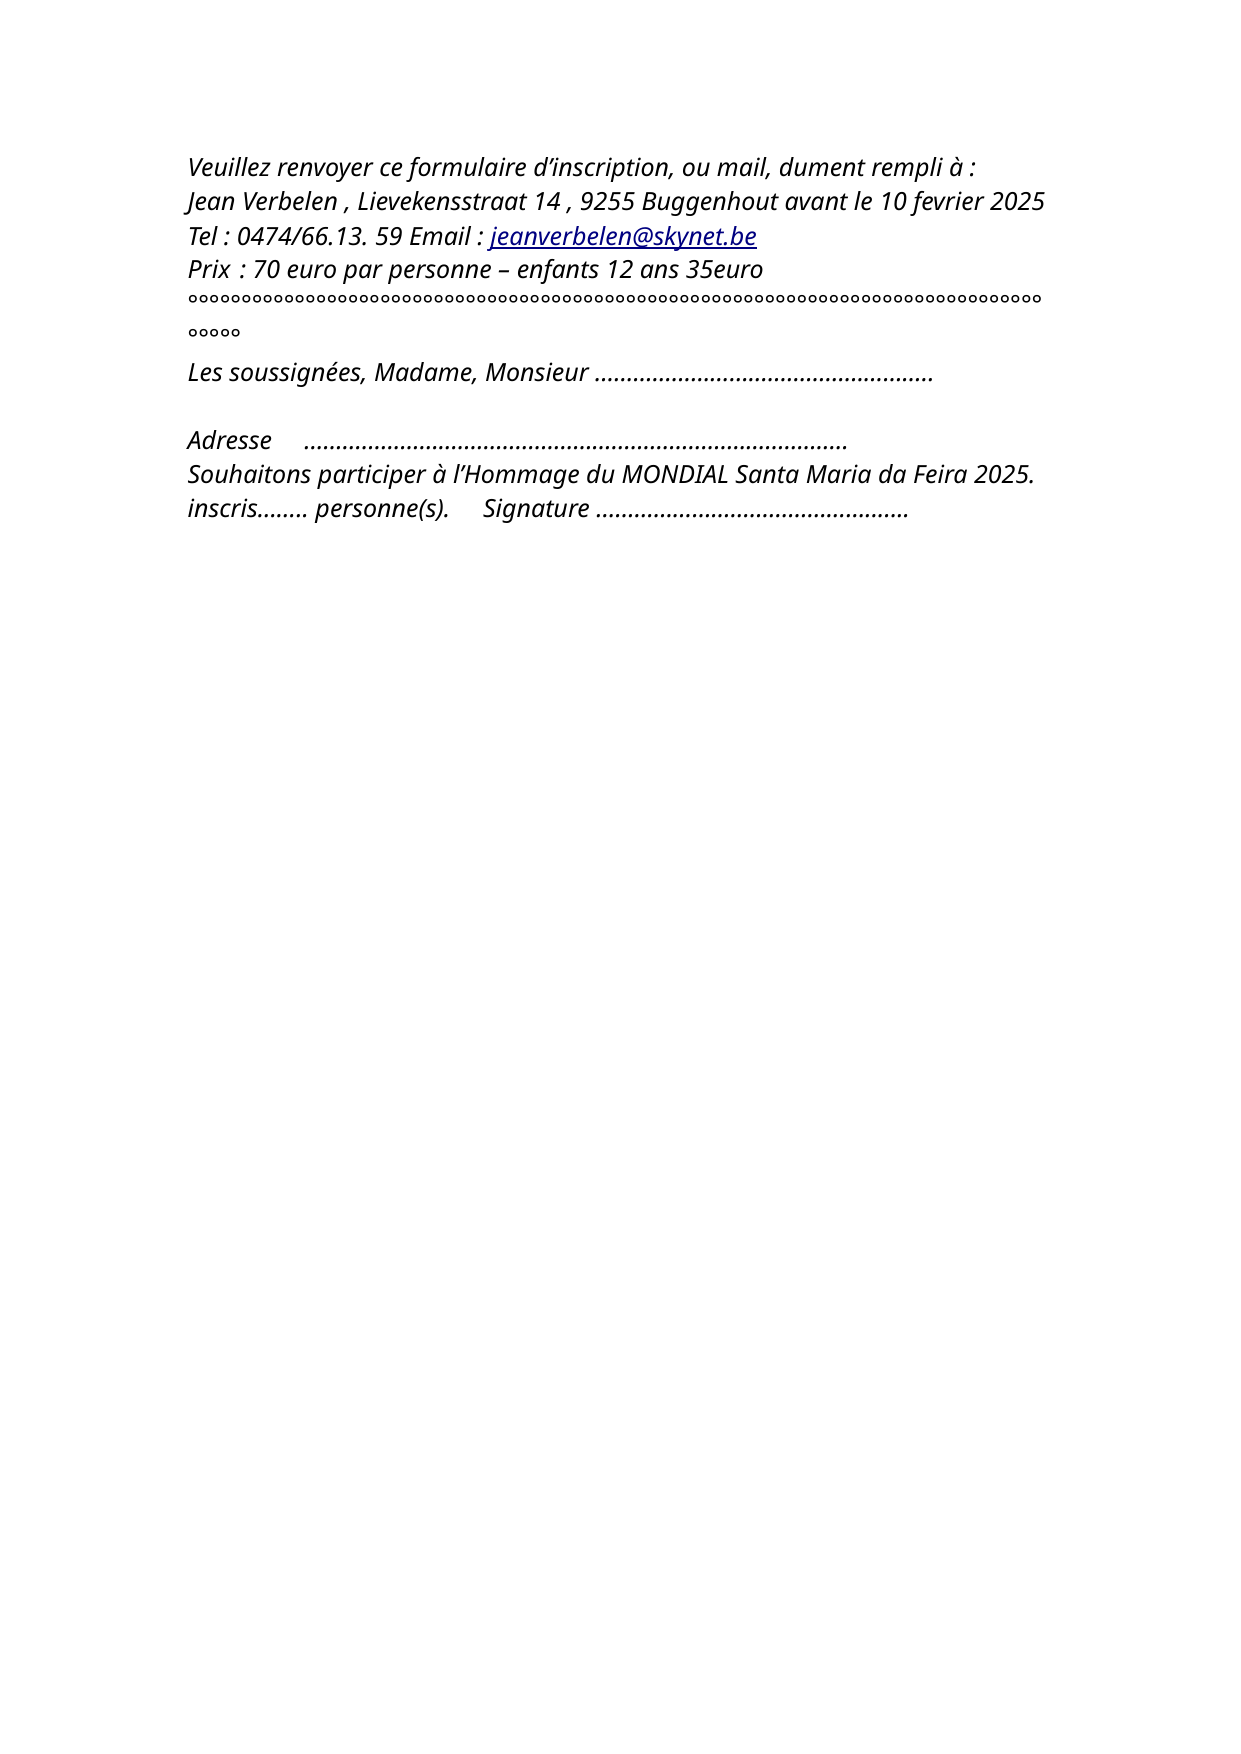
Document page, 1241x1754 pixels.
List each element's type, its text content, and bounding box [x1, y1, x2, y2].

text Prix : 70 euro par personne – enfants 12 ans 35euro [187, 252, 1053, 286]
text Souhaitons participer à l’Hommage du MONDIAL Santa Maria da Feira 2025. inscris…….. personne(s). Signature ……………………………………....... [187, 457, 1053, 525]
text °°°°°°°°°°°°°°°°°°°°°°°°°°°°°°°°°°°°°°°°°°°°°°°°°°°°°°°°°°°°°°°°°°°°°°°°°°°°°°°°°°°°° [187, 286, 1053, 354]
text Adresse …………………………………………………………………………. [187, 422, 1053, 457]
text Veuillez renvoyer ce formulaire d’inscription, ou mail, dument rempli à : [187, 150, 1053, 184]
text Les soussignées, Madame, Monsieur …………………………………………….. [187, 354, 1053, 388]
text Tel : 0474/66.13. 59 Email : jeanverbelen@skynet.be [187, 218, 1053, 252]
text Jean Verbelen , Lievekensstraat 14 , 9255 Buggenhout avant le 10 fevrier 2025 [187, 184, 1053, 218]
